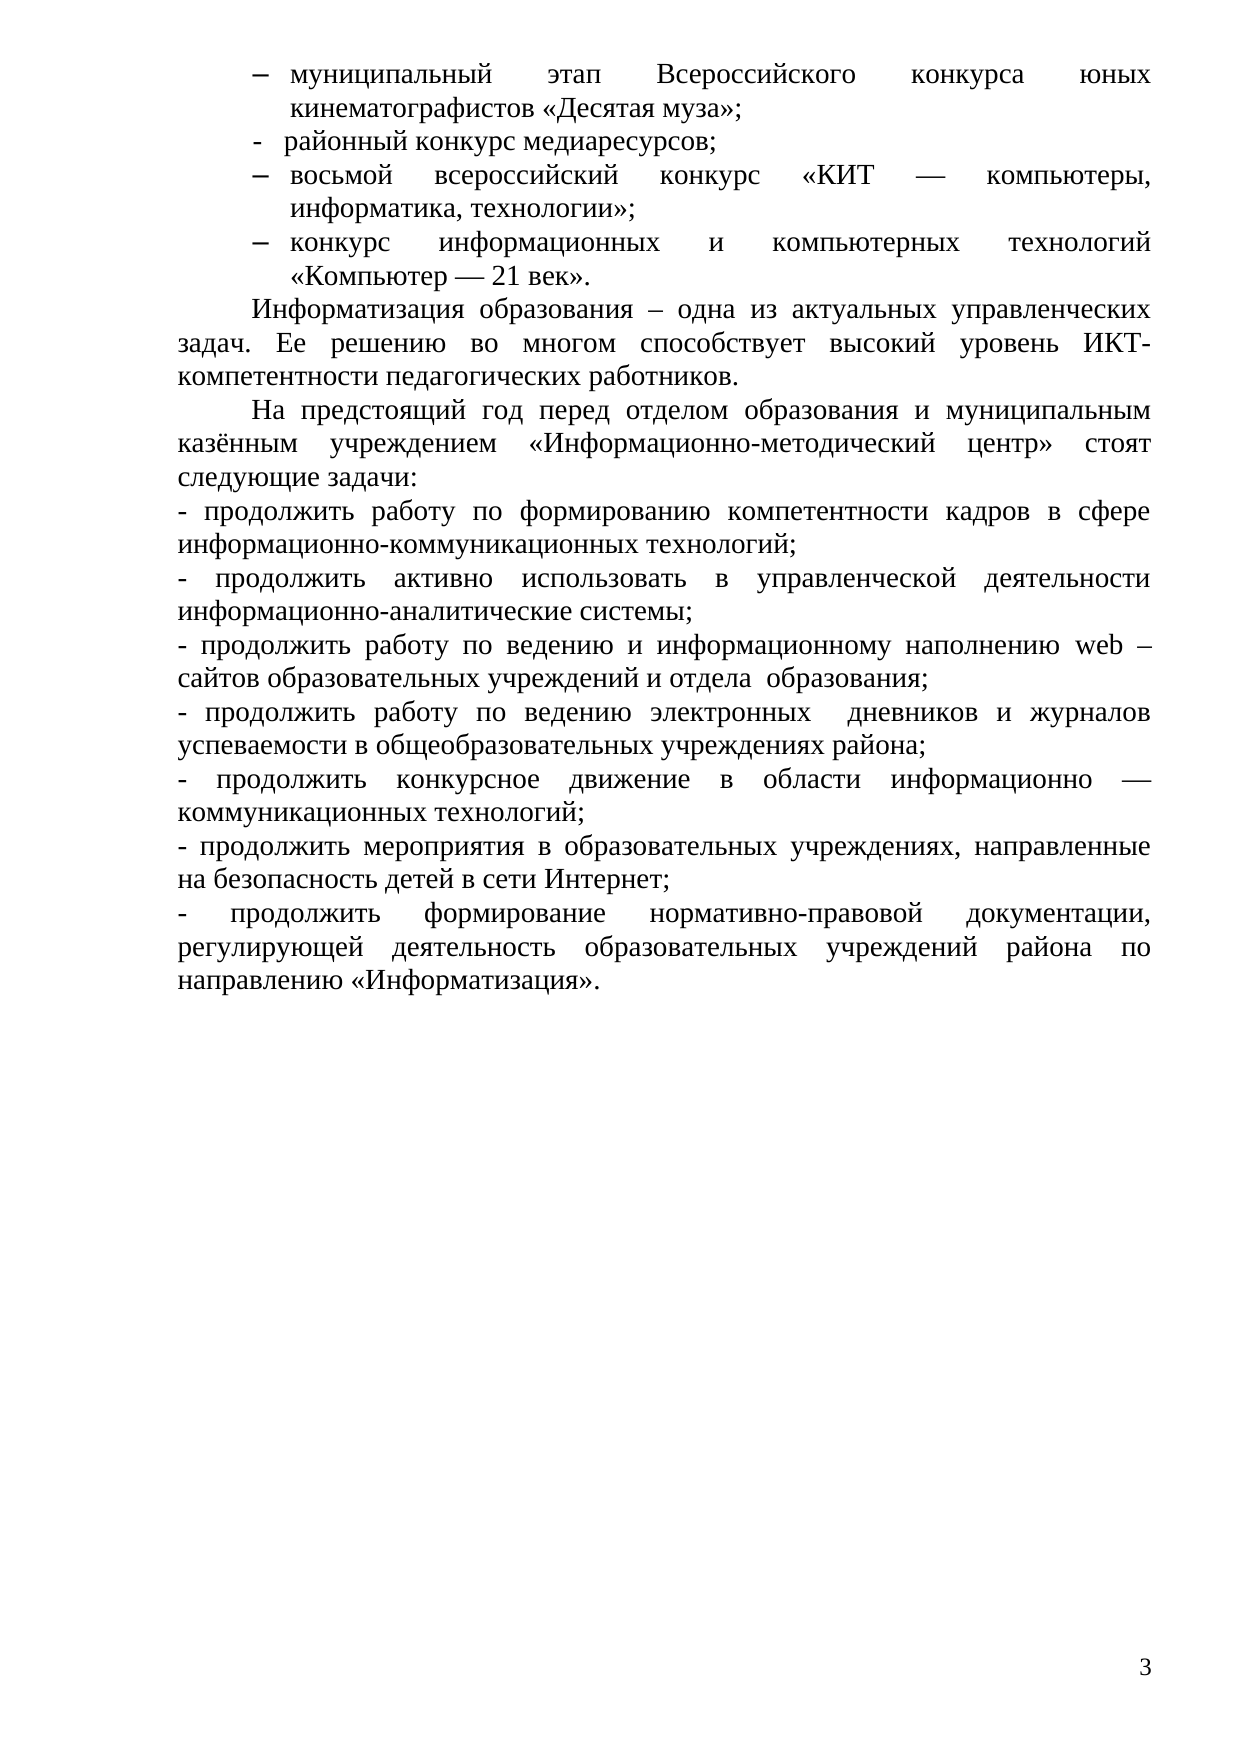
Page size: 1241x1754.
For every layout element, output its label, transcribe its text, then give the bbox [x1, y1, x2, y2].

text На предстоящий год перед отделом образования и муниципальным казённым учреждением «Информационно-методический центр» стоят следующие задачи: [177, 392, 1152, 493]
text - продолжить формирование нормативно-правовой документации, регулирующей деятельность образовательных учреждений района по направлению «Информатизация». [177, 895, 1152, 996]
text - продолжить мероприятия в образовательных учреждениях, направленные на безопасность детей в сети Интернет; [177, 828, 1152, 895]
text - продолжить активно использовать в управленческой деятельности информационно-аналитические системы; [177, 560, 1152, 627]
text - продолжить работу по ведению и информационному наполнению web – сайтов образовательных учреждений и отдела образования; [177, 627, 1152, 694]
text - продолжить конкурсное движение в области информационно — коммуникационных технологий; [177, 761, 1152, 828]
text - продолжить работу по ведению электронных дневников и журналов успеваемости в общеобразовательных учреждениях района; [177, 694, 1152, 761]
list конкурс информационных и компьютерных технологий «Компьютер — 21 век». [252, 224, 1152, 291]
list восьмой всероссийский конкурс «КИТ — компьютеры, информатика, технологии»; [252, 157, 1152, 224]
text - продолжить работу по формированию компетентности кадров в сфере информационно-коммуникационных технологий; [177, 493, 1152, 560]
text Информатизация образования – одна из актуальных управленческих задач. Ее решению во многом способствует высокий уровень ИКТ- компетентности педагогических работников. [177, 291, 1152, 392]
list - районный конкурс медиаресурсов; [215, 123, 1152, 157]
list муниципальный этап Всероссийского конкурса юных кинематографистов «Десятая муза»; [252, 56, 1152, 123]
